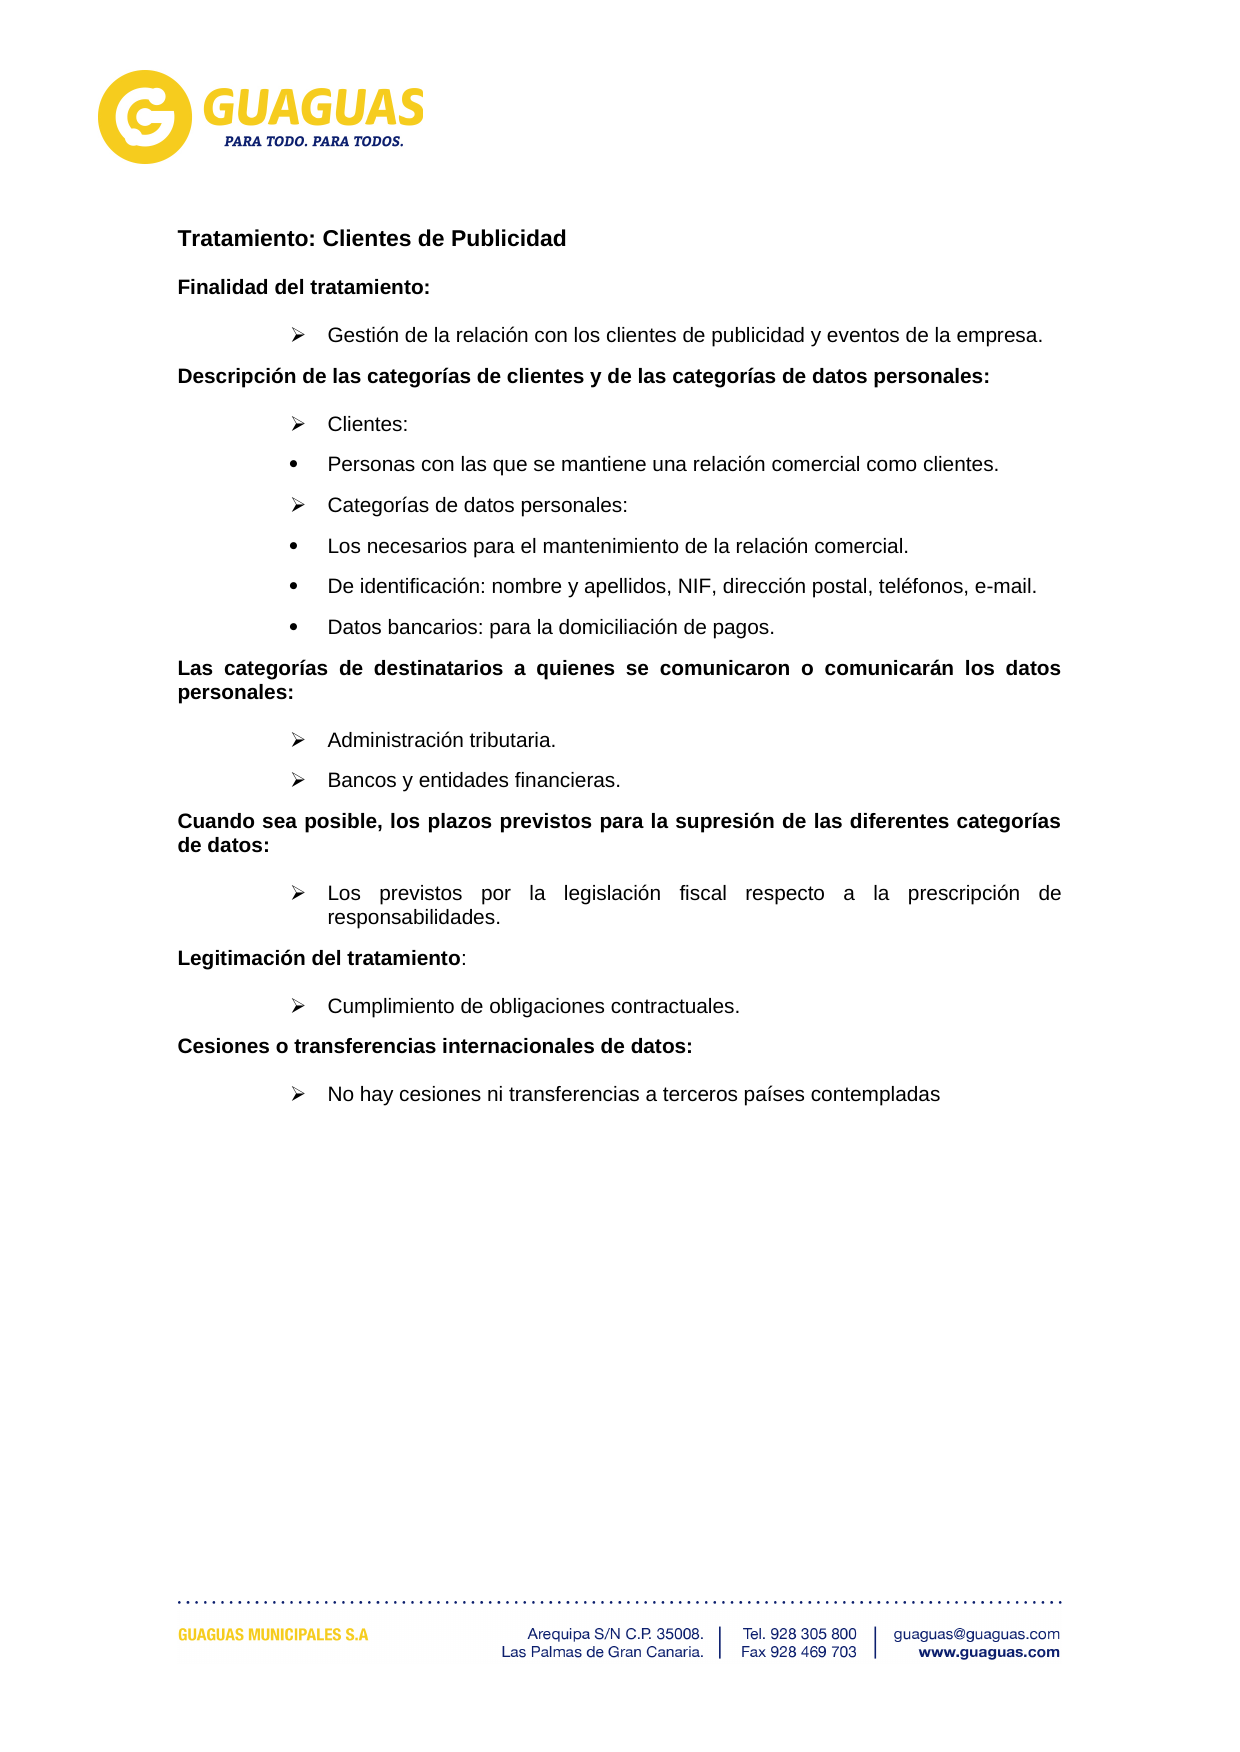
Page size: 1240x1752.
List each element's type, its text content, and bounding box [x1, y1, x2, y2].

list Los previstos por la legislación fiscal respecto a la prescripción de responsabilidades. [290, 881, 1062, 929]
list Bancos y entidades financieras. [290, 768, 1062, 792]
list Clientes: [290, 411, 1062, 435]
text Cesiones o transferencias internacionales de datos: [177, 1034, 1062, 1058]
text Descripción de las categorías de clientes y de las categorías de datos personales: [177, 363, 1062, 387]
list Datos bancarios: para la domiciliación de pagos. [290, 615, 1062, 639]
subtitle Tratamiento: Clientes de Publicidad [177, 224, 1062, 251]
list No hay cesiones ni transferencias a terceros países contempladas [290, 1082, 1062, 1106]
text Las categorías de destinatarios a quienes se comunicaron o comunicarán los datos personales: [177, 656, 1062, 704]
list Los necesarios para el mantenimiento de la relación comercial. [290, 533, 1062, 558]
list Personas con las que se mantiene una relación comercial como clientes. [290, 452, 1062, 476]
text Finalidad del tratamiento: [177, 275, 1062, 299]
list Administración tributaria. [290, 728, 1062, 752]
list Categorías de datos personales: [290, 493, 1062, 517]
list Gestión de la relación con los clientes de publicidad y eventos de la empresa. [290, 323, 1062, 347]
text Legitimación del tratamiento: [177, 946, 1062, 969]
list Cumplimiento de obligaciones contractuales. [290, 993, 1062, 1018]
text Cuando sea posible, los plazos previstos para la supresión de las diferentes categorías de datos: [177, 809, 1062, 857]
list De identificación: nombre y apellidos, NIF, dirección postal, teléfonos, e-mail. [290, 574, 1062, 598]
